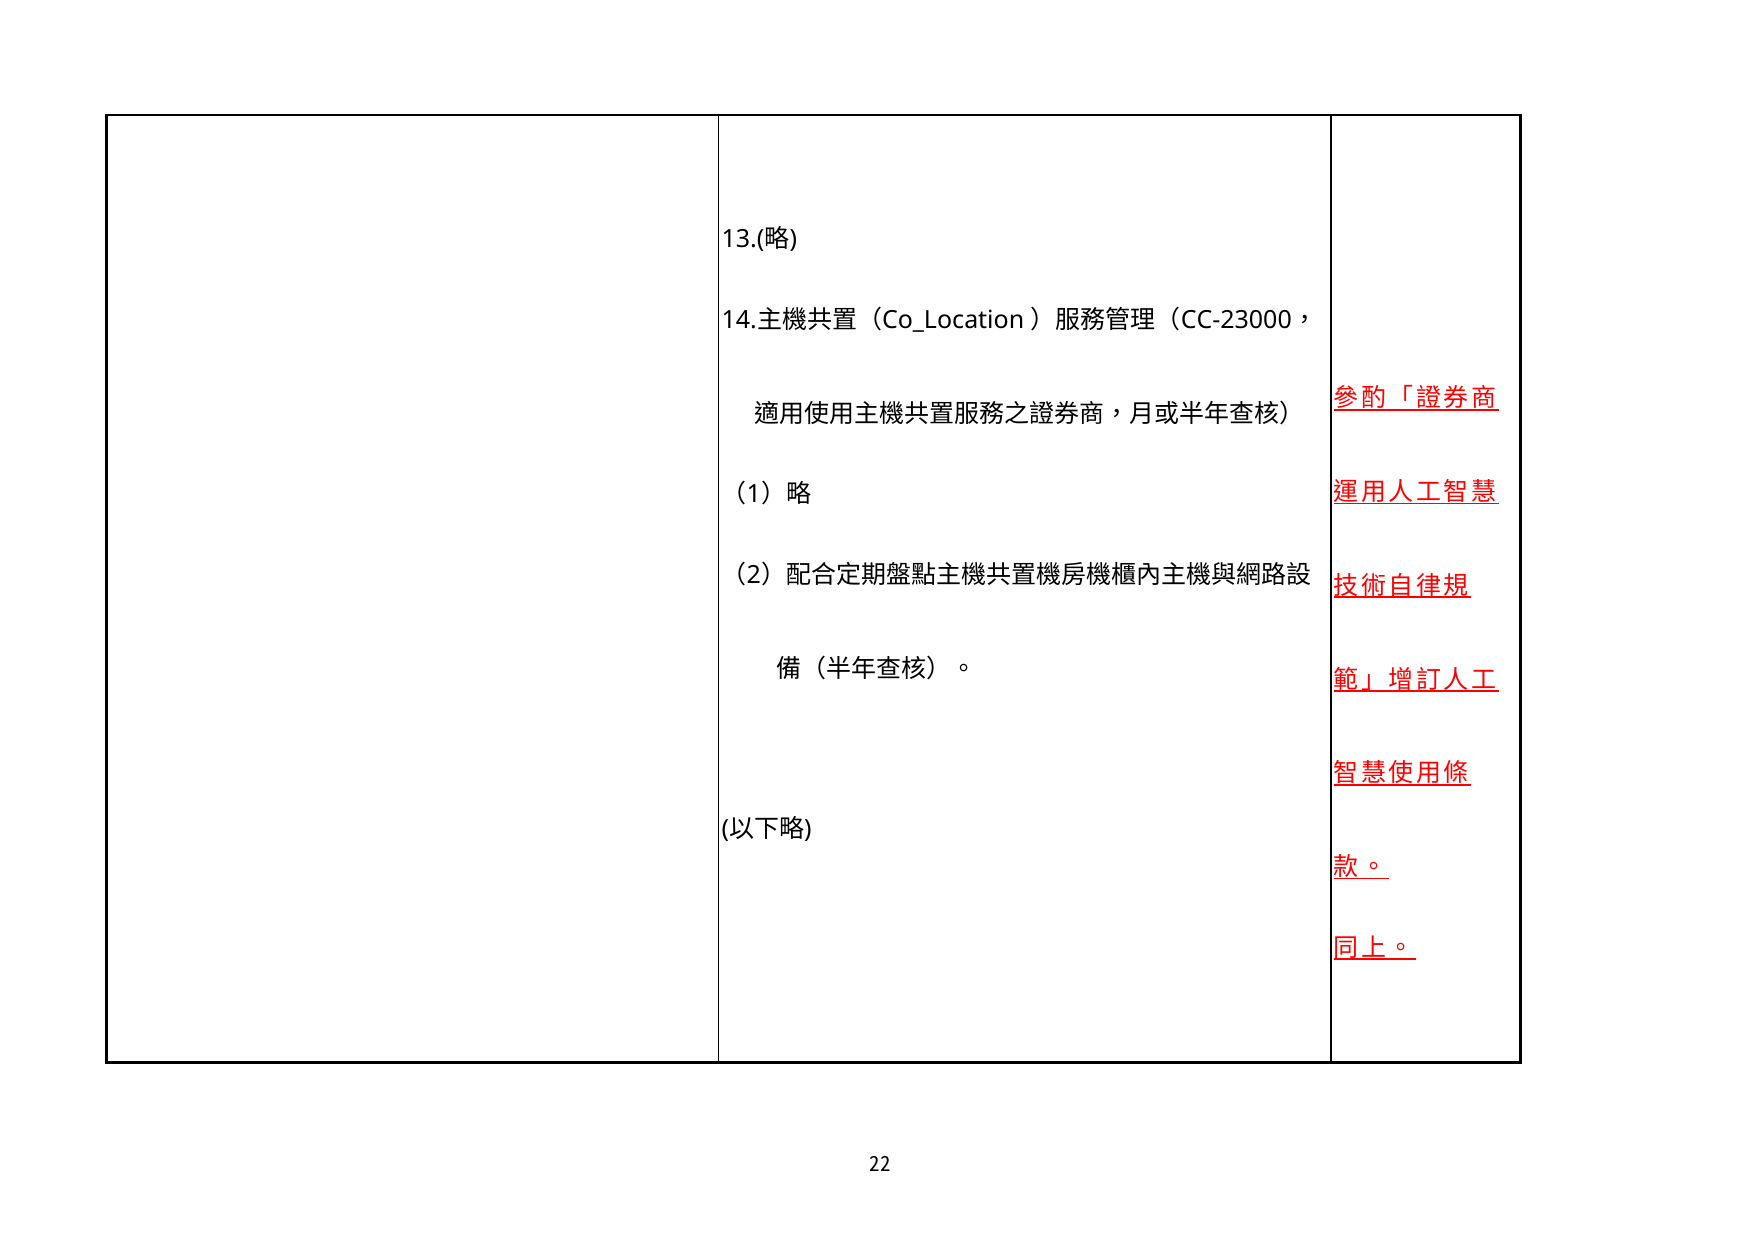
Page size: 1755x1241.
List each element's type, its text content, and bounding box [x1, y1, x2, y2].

table_cell [108, 116, 718, 1061]
table_cell 13.(略) 14.主機共置（Co_Location ）服務管理（CC-23000，適用使用主機共置服務之證券商，月或半年查核） （1）略 （2）配合定期盤點主機共置機房機櫃內主機與網路設備（半年查核）。 (以下略) [719, 116, 1330, 1061]
table_cell 參酌「證券商運用人工智慧技術自律規範」增訂人工智慧使用條款。 同上。 [1332, 116, 1519, 1061]
